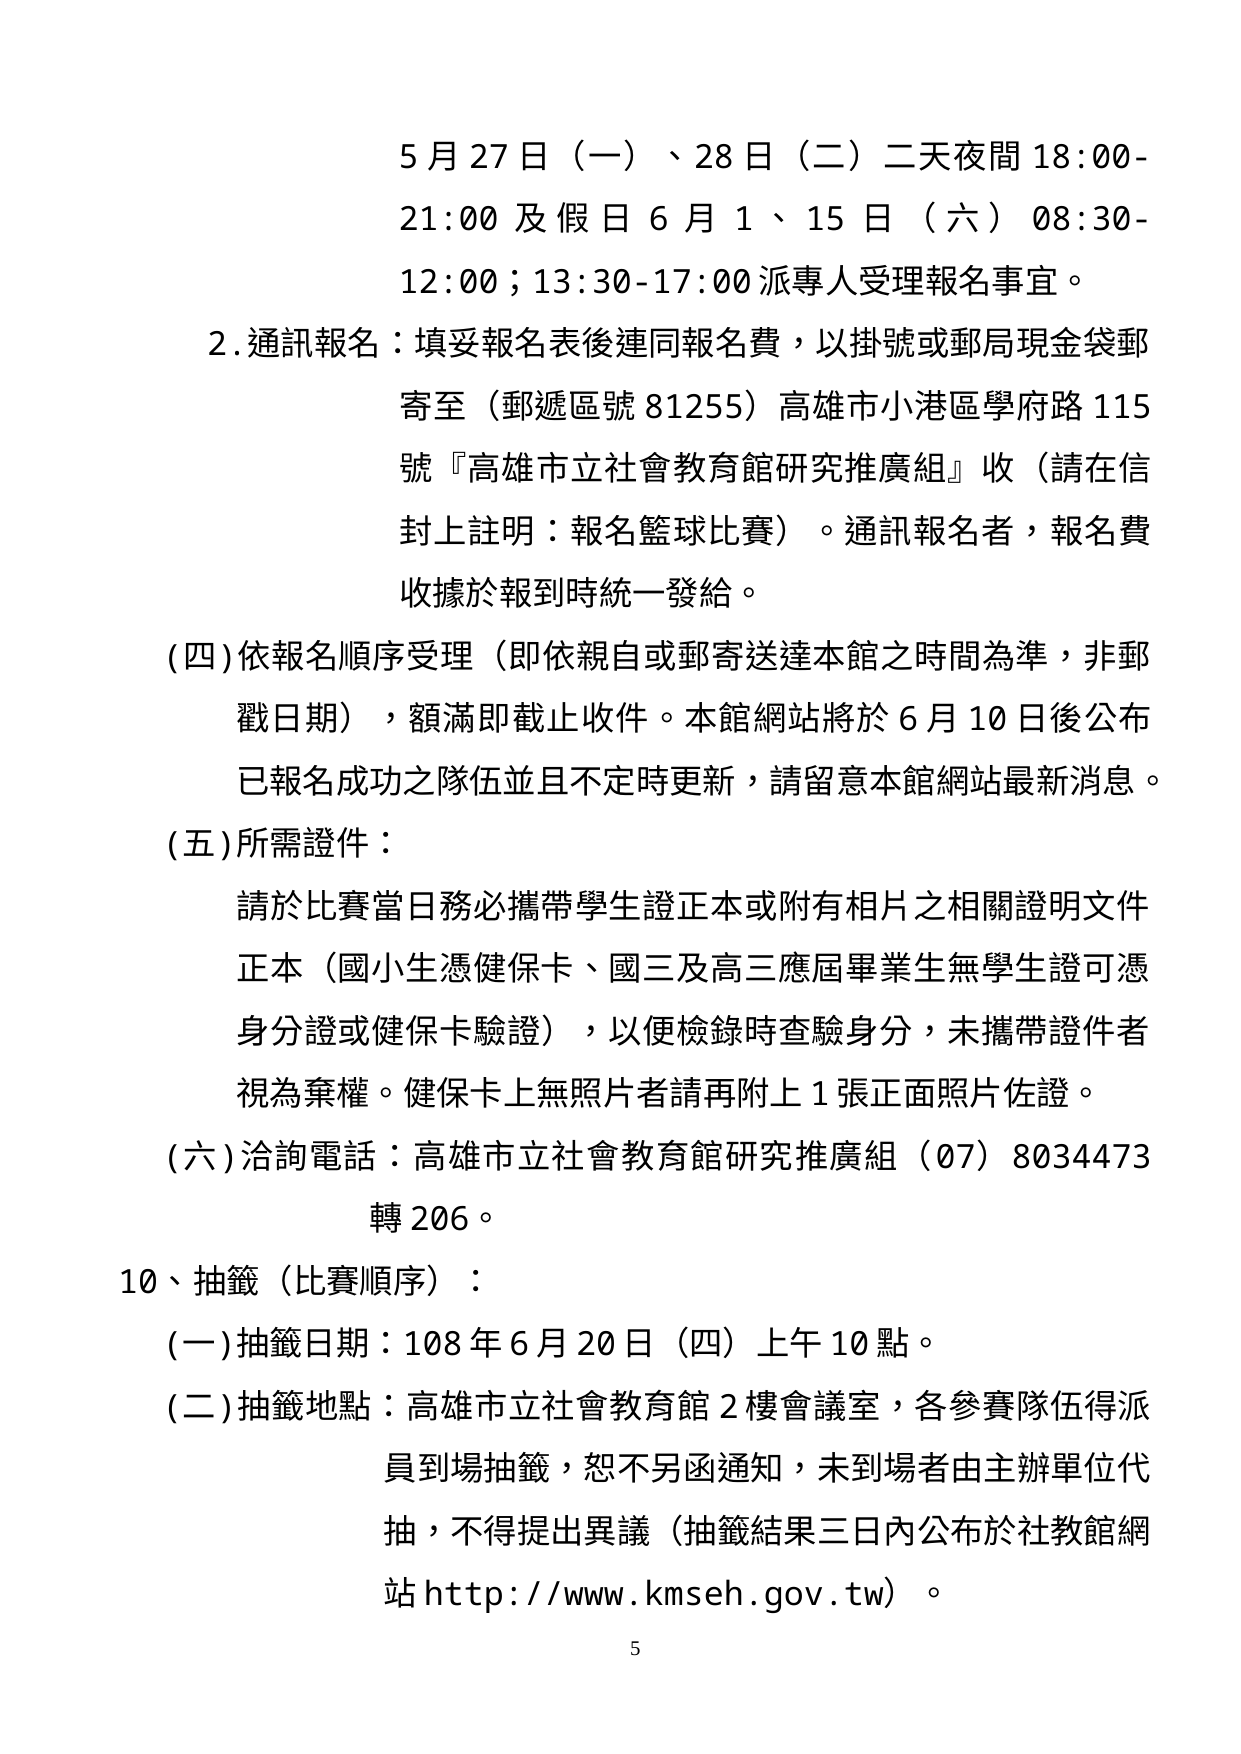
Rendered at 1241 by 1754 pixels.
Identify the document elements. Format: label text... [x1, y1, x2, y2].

list 抽籤（比賽順序）： [118, 1237, 1152, 1300]
text (五)所需證件： [162, 800, 1152, 862]
text (四)依報名順序受理（即依親自或郵寄送達本館之時間為準，非郵戳日期），額滿即截止收件。本館網站將於6月10日後公布已報名成功之隊伍並且不定時更新，請留意本館網站最新消息。 [162, 612, 1152, 800]
text (一)抽籤日期：108年6月20日（四）上午10點。 [118, 1300, 1152, 1362]
text 請於比賽當日務必攜帶學生證正本或附有相片之相關證明文件正本（國小生憑健保卡、國三及高三應屆畢業生無學生證可憑身分證或健保卡驗證），以便檢錄時查驗身分，未攜帶證件者視為棄權。健保卡上無照片者請再附上1張正面照片佐證。 [236, 862, 1152, 1112]
text (二)抽籤地點：高雄市立社會教育館2樓會議室，各參賽隊伍得派員到場抽籤，恕不另函通知，未到場者由主辦單位代抽，不得提出異議（抽籤結果三日內公布於社教館網站http://www.kmseh.gov.tw）。 [162, 1362, 1152, 1612]
text 5月27日（一）、28日（二）二天夜間18:00-21:00及假日6月1、15日（六）08:30-12:00；13:30-17:00派專人受理報名事宜。 [206, 112, 1152, 300]
text 2.通訊報名：填妥報名表後連同報名費，以掛號或郵局現金袋郵寄至（郵遞區號81255）高雄市小港區學府路115號『高雄市立社會教育館研究推廣組』收（請在信封上註明：報名籃球比賽）。通訊報名者，報名費收據於報到時統一發給。 [207, 300, 1152, 612]
text (六)洽詢電話：高雄市立社會教育館研究推廣組（07）8034473轉206。 [162, 1112, 1152, 1237]
